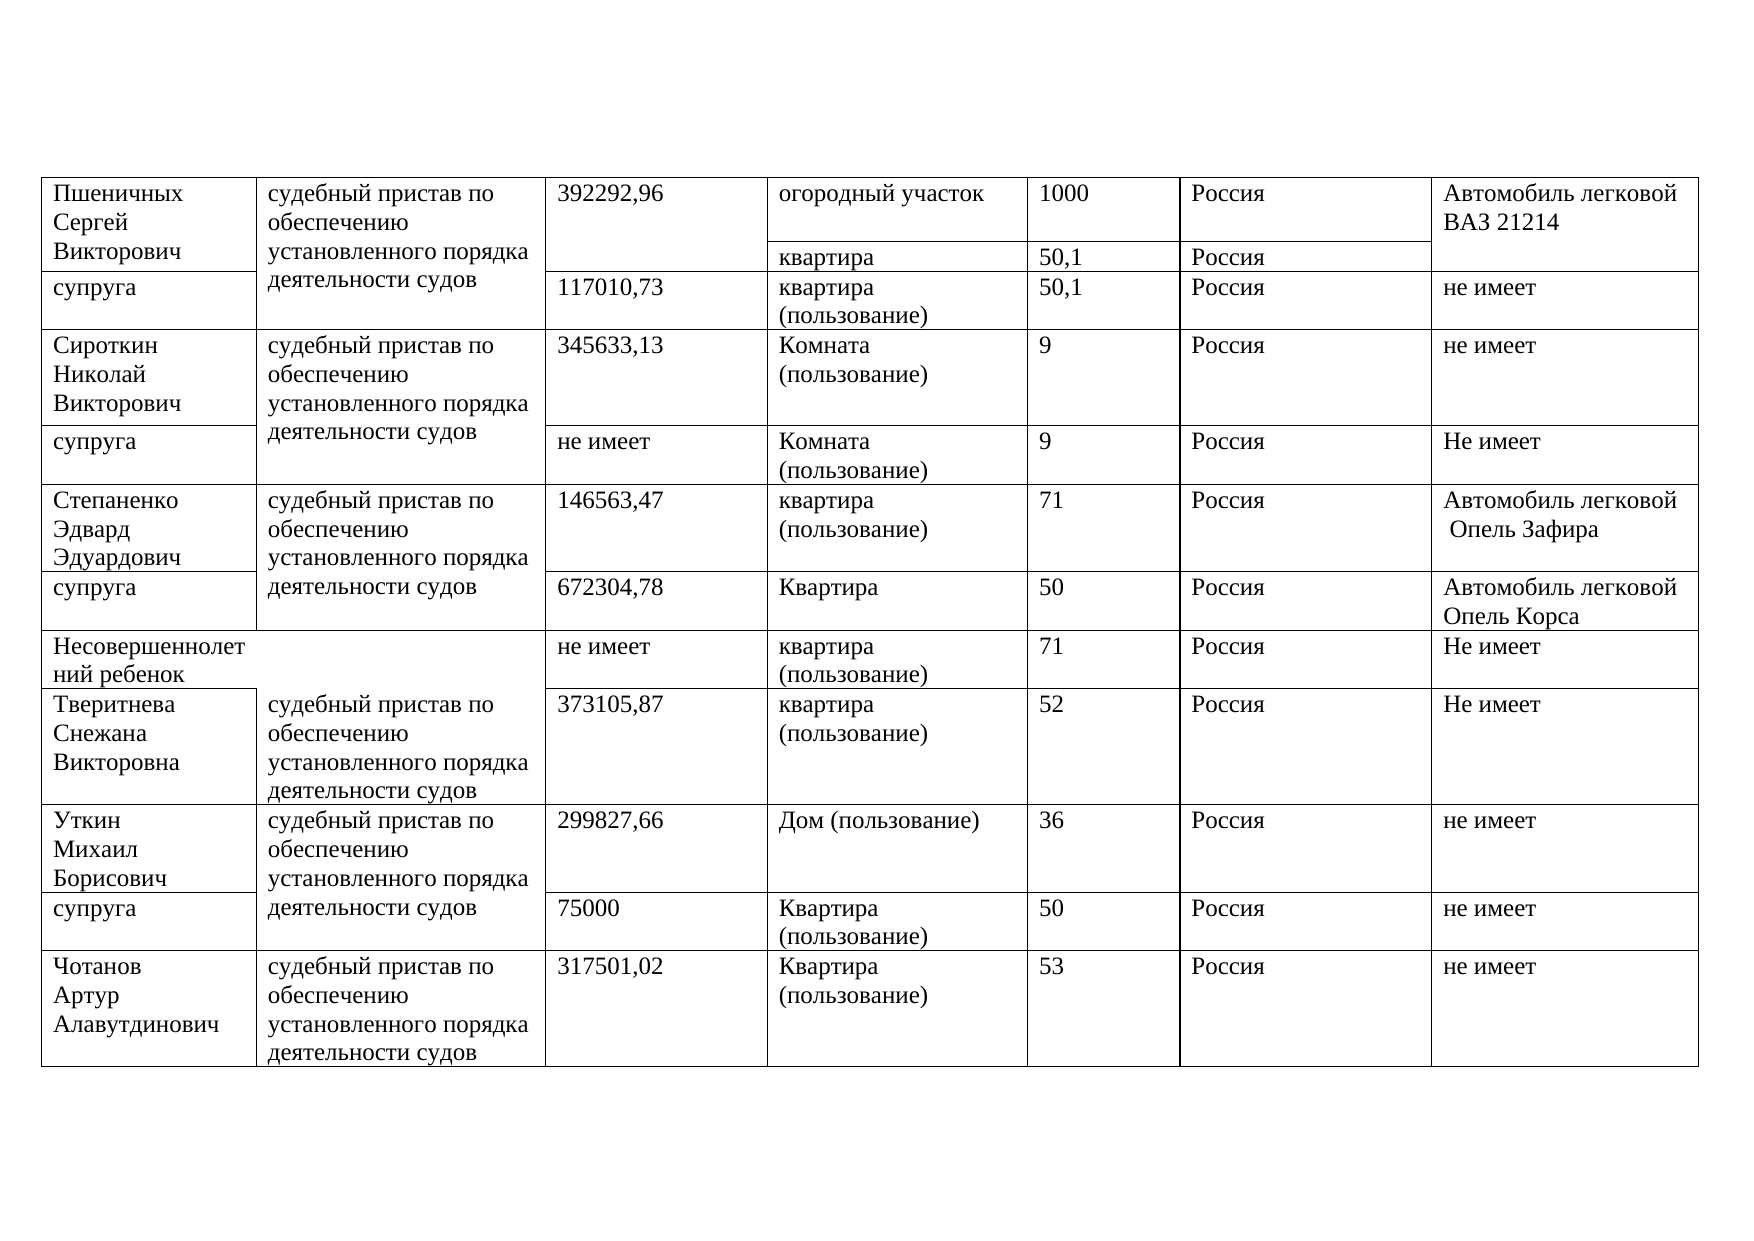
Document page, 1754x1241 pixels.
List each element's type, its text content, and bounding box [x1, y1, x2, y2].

table_cell судебный пристав по обеспечению установленного порядка деятельности судов [257, 178, 545, 329]
table_cell Комната (пользование) [768, 426, 1027, 484]
table_cell не имеет [1432, 272, 1698, 329]
table_cell [1699, 329, 1703, 425]
table_cell не имеет [1432, 893, 1698, 950]
table_cell супруга [42, 572, 256, 630]
table_cell [1699, 425, 1703, 484]
table_cell не имеет [546, 426, 767, 484]
table_cell не имеет [1432, 951, 1698, 1066]
table_cell квартира (пользование) [768, 272, 1027, 329]
table_cell [1699, 571, 1703, 630]
table_cell судебный пристав по обеспечению установленного порядка деятельности судов [257, 485, 545, 630]
table_cell супруга [42, 426, 256, 484]
table_cell [1699, 950, 1703, 1066]
table_cell судебный пристав по обеспечению установленного порядка деятельности судов [257, 688, 545, 804]
table_cell 50,1 [1028, 242, 1179, 271]
table_cell [1699, 892, 1703, 950]
table_cell Россия [1181, 330, 1431, 425]
table_cell Квартира [768, 572, 1027, 630]
table_cell Квартира (пользование) [768, 951, 1027, 1066]
table_cell 317501,02 [546, 951, 767, 1066]
table_cell не имеет [1432, 330, 1698, 425]
table_cell 392292,96 [546, 178, 767, 271]
table_cell огородный участок [768, 178, 1027, 241]
table_cell Россия [1181, 426, 1431, 484]
table_cell Комната (пользование) [768, 330, 1027, 425]
table_cell [1699, 241, 1703, 271]
table_cell Не имеет [1432, 426, 1698, 484]
table_cell супруга [42, 272, 256, 329]
table_cell Чотанов Артур Алавутдинович [42, 951, 256, 1066]
table_cell 53 [1028, 951, 1179, 1066]
table_cell Сироткин Николай Викторович [42, 330, 256, 425]
table_cell [1699, 271, 1703, 329]
table_cell Россия [1181, 631, 1431, 688]
table_cell [1699, 688, 1703, 804]
table_cell 71 [1028, 631, 1179, 688]
table_cell 1000 [1028, 178, 1179, 241]
table_cell Не имеет [1432, 631, 1698, 688]
table_cell 117010,73 [546, 272, 767, 329]
table_cell Россия [1181, 178, 1431, 241]
table_cell Степаненко Эдвард Эдуардович [42, 485, 256, 571]
table_cell 36 [1028, 805, 1179, 892]
table_cell 373105,87 [546, 689, 767, 804]
table_cell квартира (пользование) [768, 485, 1027, 571]
table_cell 9 [1028, 426, 1179, 484]
table_cell квартира (пользование) [768, 689, 1027, 804]
table_cell 71 [1028, 485, 1179, 571]
table_cell [1699, 630, 1703, 688]
table_cell 52 [1028, 689, 1179, 804]
table_cell не имеет [546, 631, 767, 688]
table_cell 50 [1028, 893, 1179, 950]
table_cell 672304,78 [546, 572, 767, 630]
table_cell Россия [1181, 951, 1431, 1066]
table_cell 146563,47 [546, 485, 767, 571]
table_cell супруга [42, 893, 256, 950]
table_cell не имеет [1432, 805, 1698, 892]
table_cell 299827,66 [546, 805, 767, 892]
table_cell Россия [1181, 689, 1431, 804]
table_cell Россия [1181, 572, 1431, 630]
table_cell судебный пристав по обеспечению установленного порядка деятельности судов [257, 951, 545, 1066]
table_cell судебный пристав по обеспечению установленного порядка деятельности судов [257, 805, 545, 950]
table_cell 9 [1028, 330, 1179, 425]
table_cell 50,1 [1028, 272, 1179, 329]
table_cell Автомобиль легковой Опель Зафира [1432, 485, 1698, 571]
table_cell [1699, 804, 1703, 892]
table_cell 50 [1028, 572, 1179, 630]
table_cell 75000 [546, 893, 767, 950]
table_cell Автомобиль легковой Опель Корса [1432, 572, 1698, 630]
table_cell Россия [1181, 805, 1431, 892]
table_cell Россия [1181, 272, 1431, 329]
table_cell Дом (пользование) [768, 805, 1027, 892]
table_cell [1699, 177, 1703, 241]
table_cell Автомобиль легковой ВАЗ 21214 [1432, 178, 1698, 271]
table_cell Несовершеннолетний ребенок [42, 631, 256, 688]
table_cell Россия [1181, 242, 1431, 271]
table_cell Тверитнева Снежана Викторовна [42, 689, 256, 804]
table_cell [1699, 484, 1703, 571]
table_cell Пшеничных Сергей Викторович [42, 178, 256, 271]
table_cell квартира (пользование) [768, 631, 1027, 688]
table_cell Россия [1181, 485, 1431, 571]
table_cell Квартира (пользование) [768, 893, 1027, 950]
table_cell Уткин Михаил Борисович [42, 805, 256, 892]
table_cell Не имеет [1432, 689, 1698, 804]
table_cell судебный пристав по обеспечению установленного порядка деятельности судов [257, 330, 545, 484]
table_cell Россия [1181, 893, 1431, 950]
table_cell 345633,13 [546, 330, 767, 425]
table_cell квартира [768, 242, 1027, 271]
